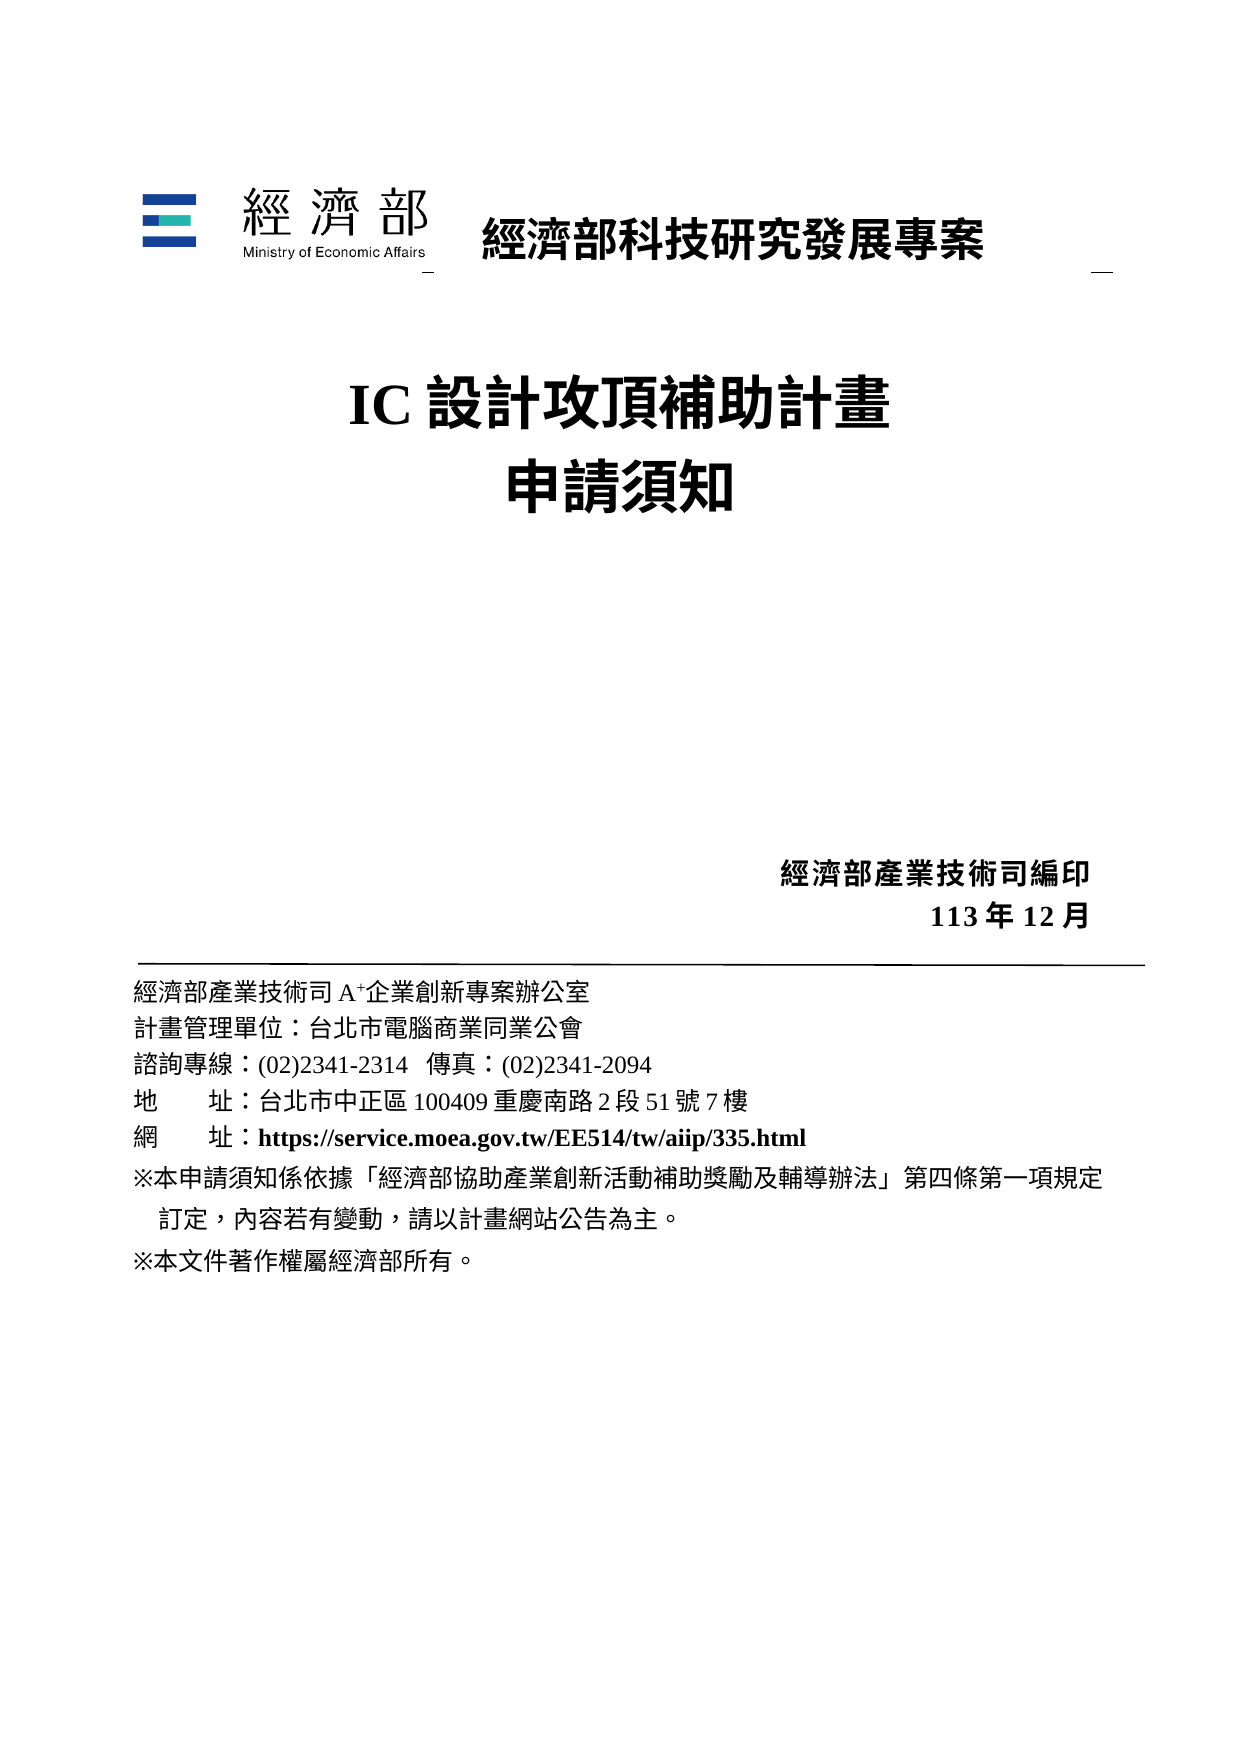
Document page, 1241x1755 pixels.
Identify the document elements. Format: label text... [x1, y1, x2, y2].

text IC設計攻頂補助計畫 [133, 356, 1107, 441]
text 申請須知 [133, 441, 1107, 525]
text 經濟部產業技術司A+企業創新專案辦公室 [133, 972, 1107, 1009]
text 經濟部科技研究發展專案 [481, 203, 1076, 269]
text 網 址：https://service.moea.gov.tw/EE514/tw/aiip/335.html [133, 1117, 1107, 1154]
text 地 址：台北市中正區100409重慶南路2段51號7樓 [133, 1081, 1107, 1117]
text ※本申請須知係依據「經濟部協助產業創新活動補助獎勵及輔導辦法」第四條第一項規定訂定，內容若有變動，請以計畫網站公告為主。 [133, 1154, 1107, 1237]
text 計畫管理單位：台北市電腦商業同業公會 [133, 1009, 1107, 1045]
text 諮詢專線：(02)2341-2314 傳真：(02)2341-2094 [133, 1045, 1107, 1081]
text 113年12月 [133, 893, 1091, 935]
text ※本文件著作權屬經濟部所有。 [133, 1237, 1107, 1279]
text 經濟部產業技術司編印 [133, 850, 1091, 893]
